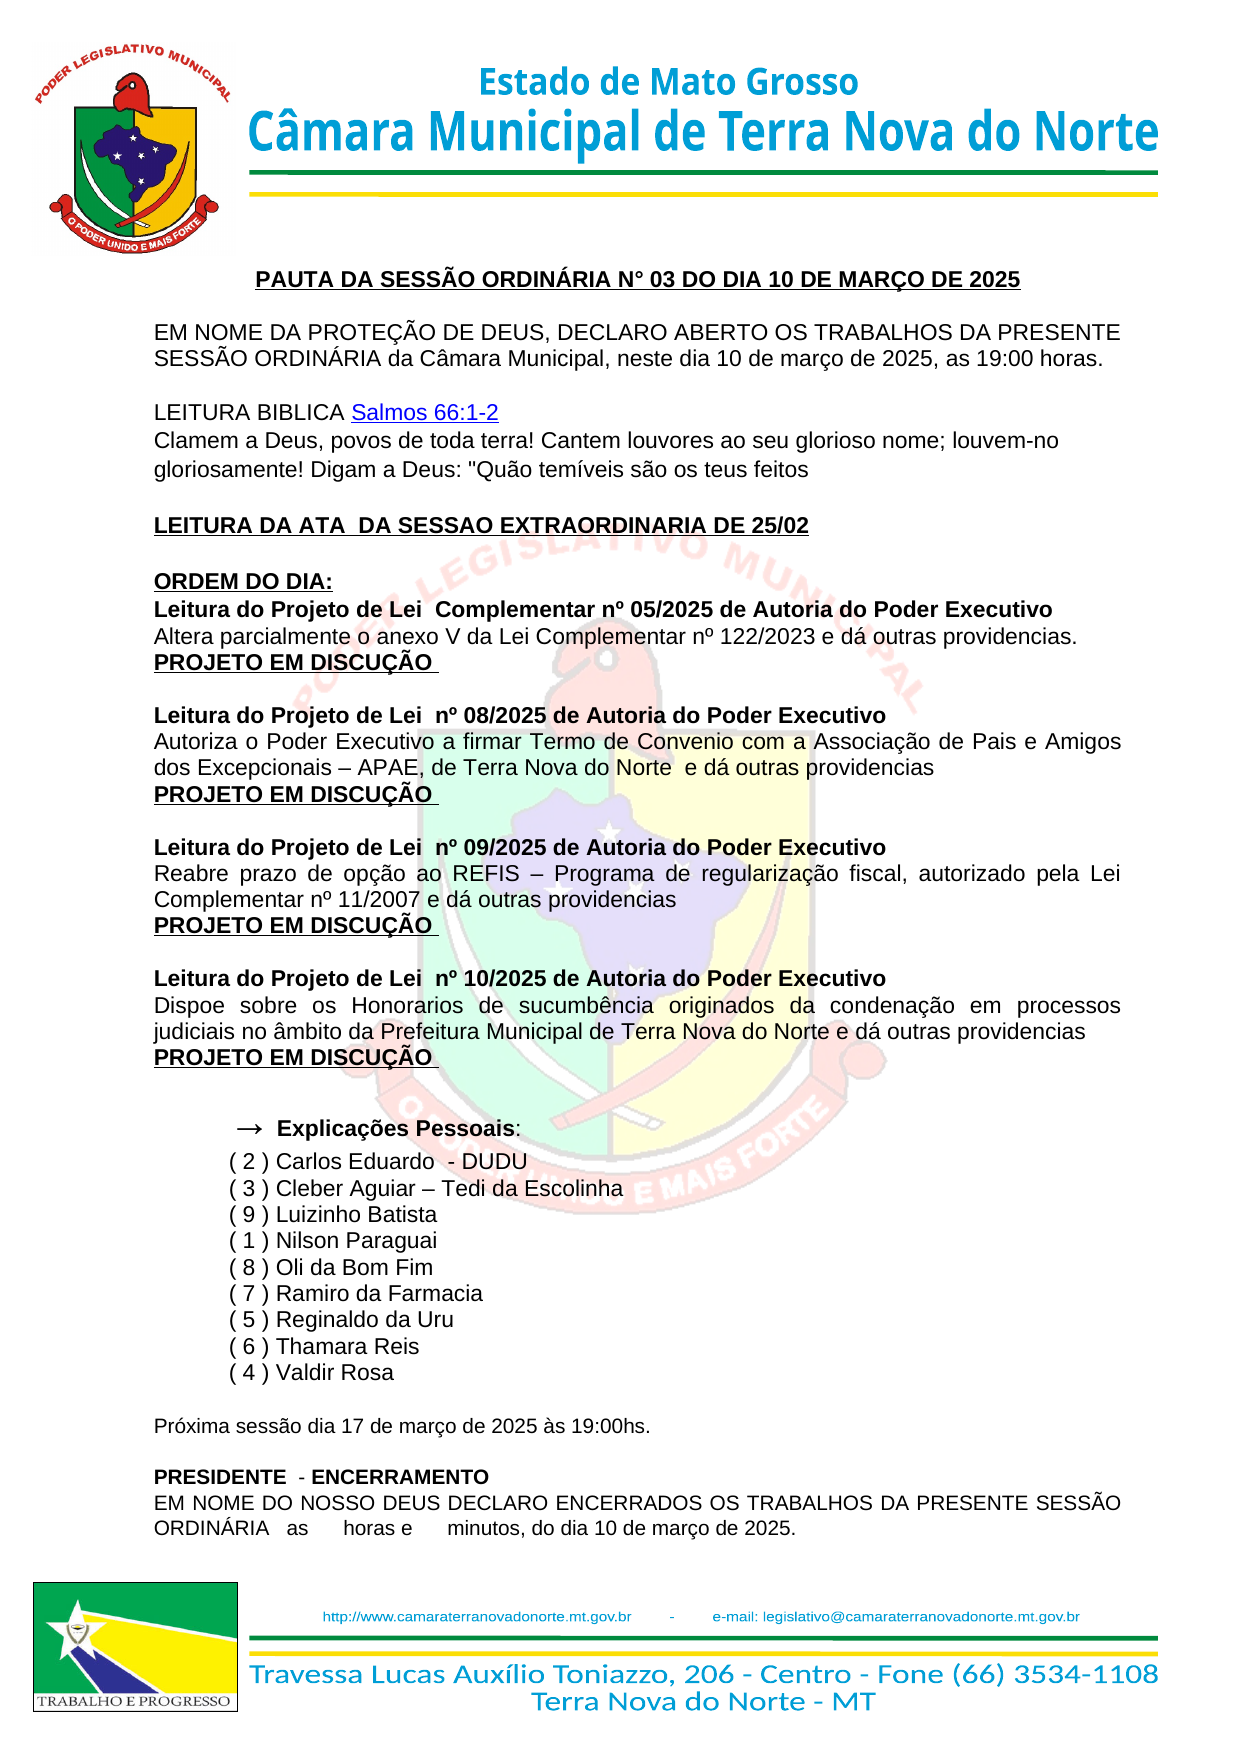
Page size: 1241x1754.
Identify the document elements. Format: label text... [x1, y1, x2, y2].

text PROJETO EM DISCUÇÃO [943, 1044, 1122, 1071]
text ( 2 ) Carlos Eduardo - DUDU [228, 1148, 279, 1174]
text Autoriza o Poder Executivo a firmar Termo de Convenio com a Associação de Pais e Amigos dos Excepcionais – APAE, de Terra Nova do Norte e dá outras providencias [153, 728, 279, 781]
text Leitura do Projeto de Lei nº 10/2025 de Autoria do Poder Executivo [943, 965, 1122, 992]
text PRESIDENTE - ENCERRAMENTO [153, 1465, 1122, 1489]
text PROJETO EM DISCUÇÃO [153, 781, 279, 804]
text LEITURA BIBLICA Salmos 66:1-2 [153, 399, 1122, 426]
text Autoriza o Poder Executivo a firmar Termo de Convenio com a Associação de Pais e Amigos dos Excepcionais – APAE, de Terra Nova do Norte e dá outras providencias [943, 728, 1122, 781]
list ( 3 ) Cleber Aguiar – Tedi da Escolinha [943, 1174, 1122, 1201]
text → Explicações Pessoais: [943, 1097, 1122, 1145]
list ( 1 ) Nilson Paraguai [228, 1227, 1122, 1254]
text PROJETO EM DISCUÇÃO [153, 1044, 279, 1067]
list ( 3 ) Cleber Aguiar – Tedi da Escolinha [228, 1174, 279, 1201]
text PROJETO EM DISCUÇÃO [943, 912, 1122, 939]
text Dispoe sobre os Honorarios de sucumbência originados da condenação em processos judiciais no âmbito da Prefeitura Municipal de Terra Nova do Norte e dá outras providencias [153, 992, 279, 1044]
text Leitura do Projeto de Lei nº 10/2025 de Autoria do Poder Executivo [153, 965, 279, 992]
text Leitura do Projeto de Lei nº 09/2025 de Autoria do Poder Executivo [153, 833, 279, 860]
subtitle EM NOME DA PROTEÇÃO DE DEUS, DECLARO ABERTO OS TRABALHOS DA PRESENTE SESSÃO ORDINÁRIA da Câmara Municipal, neste dia 10 de março de 2025, as 19:00 horas. [153, 318, 1122, 371]
picture [34, 1583, 237, 1711]
text Próxima sessão dia 17 de março de 2025 às 19:00hs. [153, 1413, 1122, 1437]
text EM NOME DO NOSSO DEUS DECLARO ENCERRADOS OS TRABALHOS DA PRESENTE SESSÃO ORDINÁRIA as horas e minutos, do dia 10 de março de 2025. [153, 1490, 1122, 1540]
list ( 4 ) Valdir Rosa [228, 1359, 1122, 1385]
text Leitura do Projeto de Lei Complementar nº 05/2025 de Autoria do Poder Executivo [153, 596, 279, 623]
picture [31, 42, 236, 256]
text ORDEM DO DIA: [943, 568, 1122, 594]
text ( 2 ) Carlos Eduardo - DUDU [943, 1148, 1122, 1174]
list ( 9 ) Luizinho Batista [228, 1201, 1122, 1227]
text ORDEM DO DIA: [153, 568, 279, 591]
list ( 5 ) Reginaldo da Uru [228, 1306, 1122, 1333]
text PROJETO EM DISCUÇÃO [153, 912, 279, 935]
text → Explicações Pessoais: [228, 1097, 279, 1145]
text Leitura do Projeto de Lei nº 08/2025 de Autoria do Poder Executivo [153, 702, 279, 728]
list ( 6 ) Thamara Reis [228, 1333, 1122, 1359]
text Leitura do Projeto de Lei Complementar nº 05/2025 de Autoria do Poder Executivo [943, 596, 1122, 623]
text Clamem a Deus, povos de toda terra! Cantem louvores ao seu glorioso nome; louvem-no gloriosamente! Digam a Deus: "Quão temíveis são os teus feitos [153, 427, 1122, 482]
subtitle PAUTA DA SESSÃO ORDINÁRIA N° 03 DO DIA 10 DE MARÇO DE 2025 [153, 266, 1122, 292]
text Leitura do Projeto de Lei nº 09/2025 de Autoria do Poder Executivo [943, 833, 1122, 860]
text LEITURA DA ATA DA SESSAO EXTRAORDINARIA DE 25/02 [153, 512, 1122, 538]
text Reabre prazo de opção ao REFIS – Programa de regularização fiscal, autorizado pela Lei Complementar nº 11/2007 e dá outras providencias [153, 860, 279, 912]
text Reabre prazo de opção ao REFIS – Programa de regularização fiscal, autorizado pela Lei Complementar nº 11/2007 e dá outras providencias [943, 860, 1122, 912]
text Altera parcialmente o anexo V da Lei Complementar nº 122/2023 e dá outras providencias. [943, 623, 1122, 649]
text PROJETO EM DISCUÇÃO [943, 781, 1122, 807]
text Altera parcialmente o anexo V da Lei Complementar nº 122/2023 e dá outras providencias. [153, 623, 279, 649]
text PROJETO EM DISCUÇÃO [943, 649, 1122, 675]
text Dispoe sobre os Honorarios de sucumbência originados da condenação em processos judiciais no âmbito da Prefeitura Municipal de Terra Nova do Norte e dá outras providencias [943, 992, 1122, 1044]
text PROJETO EM DISCUÇÃO [153, 649, 279, 672]
list ( 8 ) Oli da Bom Fim [228, 1254, 1122, 1280]
list ( 7 ) Ramiro da Farmacia [228, 1280, 1122, 1306]
text Leitura do Projeto de Lei nº 08/2025 de Autoria do Poder Executivo [943, 702, 1122, 728]
